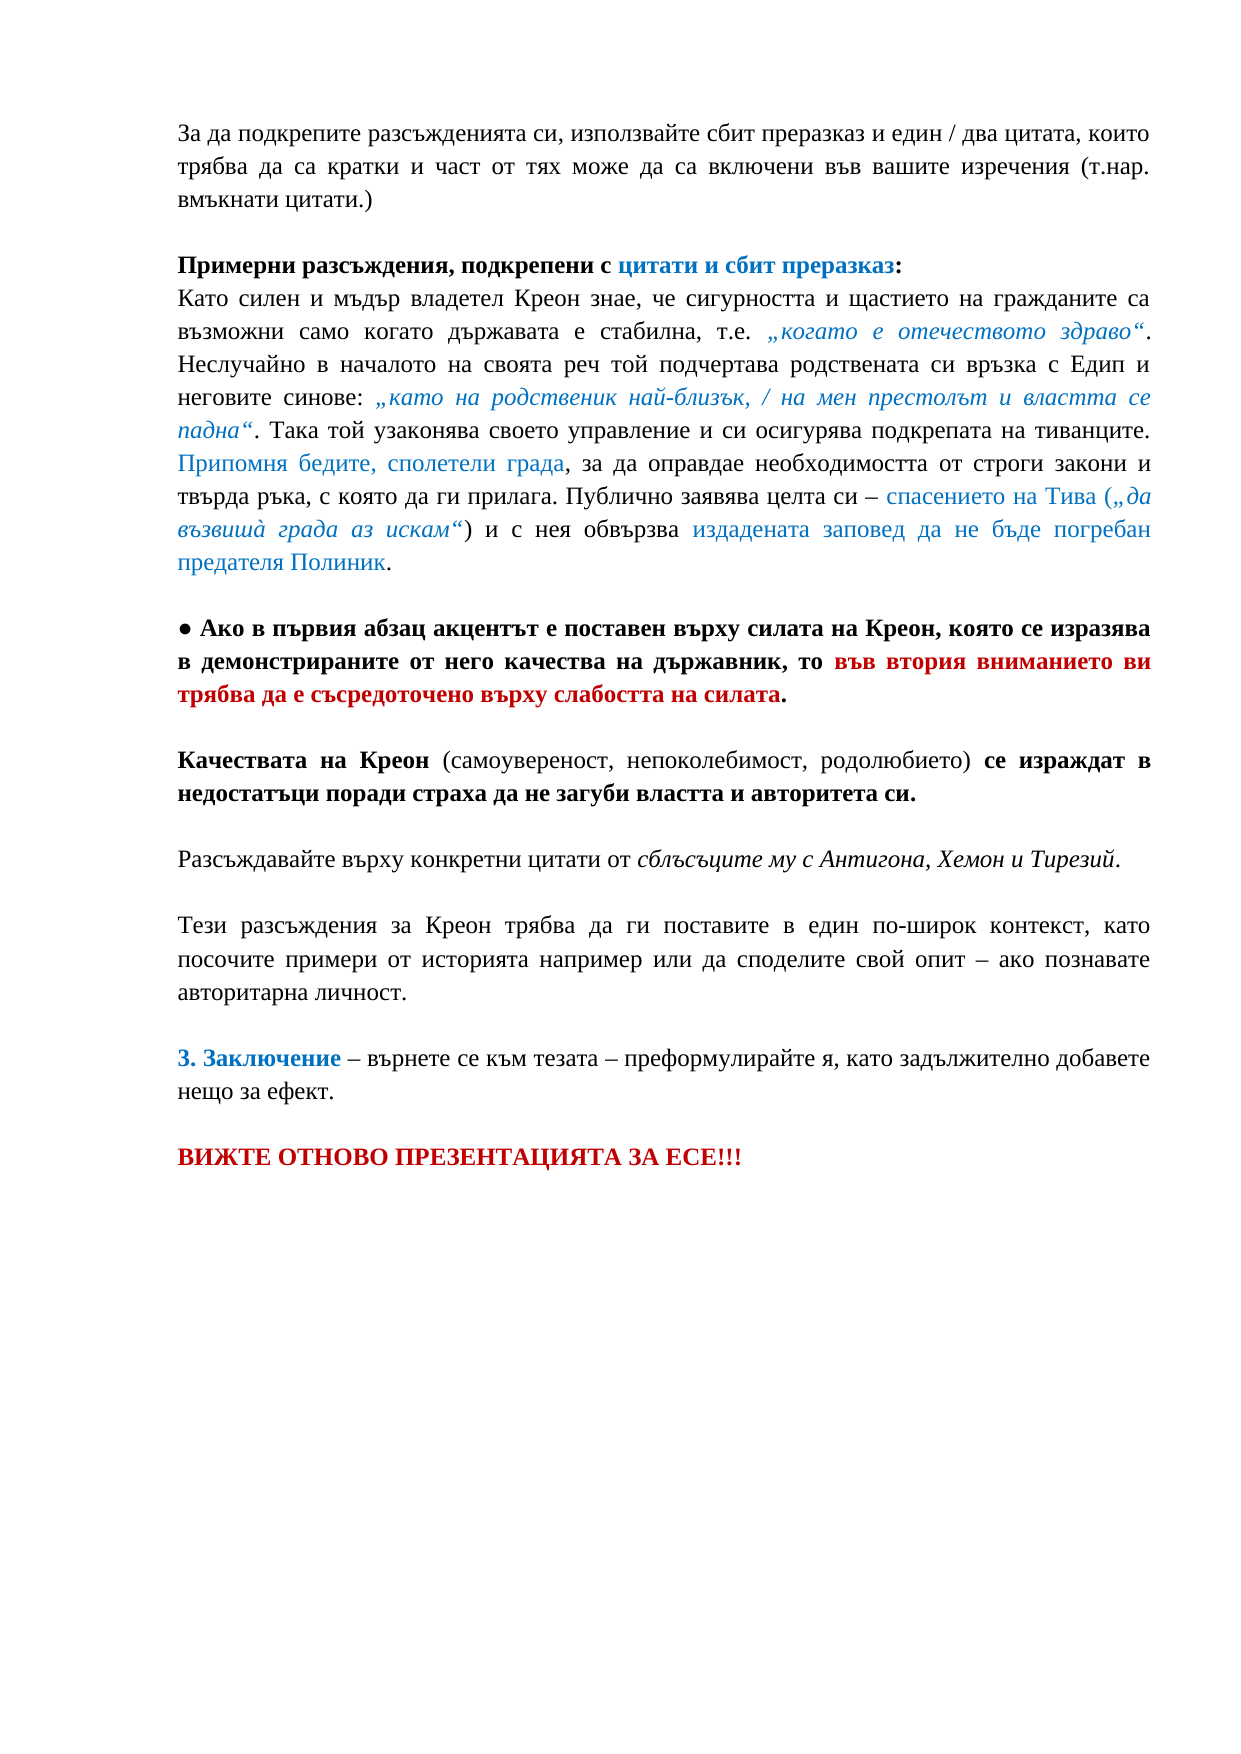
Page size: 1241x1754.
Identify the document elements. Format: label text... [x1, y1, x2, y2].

text Качествата на Креон (самоувереност, непоколебимост, родолюбието) се израждат в недостатъци поради страха да не загуби властта и авторитета си. [177, 746, 1152, 807]
text 3. Заключение – върнете се към тезата – преформулирайте я, като задължително добавете нещо за ефект. [177, 1043, 1152, 1104]
text Разсъждавайте върху конкретни цитати от сблъсъците му с Антигона, Хемон и Тирезий. [177, 844, 1152, 873]
text ● Ако в първия абзац акцентът е поставен върху силата на Креон, която се изразява в демонстрираните от него качества на държавник, то във втория вниманието ви трябва да е съсредоточено върху слабостта на силата. [177, 613, 1152, 708]
text Като силен и мъдър владетел Креон знае, че сигурността и щастието на гражданите са възможни само когато държавата е стабилна, т.е. „когато е отечеството здраво“. Неслучайно в началото на своята реч той подчертава родствената си връзка с Едип и неговите синове: „като на родственик най-близък, / на мен престолът и властта се падна“. Така той узаконява своето управление и си осигурява подкрепата на тиванците. Припомня бедите, сполетели града, за да оправдае необходимостта от строги закони и твърда ръка, с която да ги прилага. Публично заявява целта си – спасението на Тива („да възвишà града аз искам“) и с нея обвързва издадената заповед да не бъде погребан предателя Полиник. [177, 283, 1152, 576]
text ВИЖТЕ ОТНОВО ПРЕЗЕНТАЦИЯТА ЗА ЕСЕ!!! [177, 1142, 1152, 1171]
text За да подкрепите разсъжденията си, използвайте сбит преразказ и един / два цитата, които трябва да са кратки и част от тях може да са включени във вашите изречения (т.нар. вмъкнати цитати.) [177, 118, 1152, 213]
text Примерни разсъждения, подкрепени с цитати и сбит преразказ: [177, 250, 1152, 279]
text Тези разсъждения за Креон трябва да ги поставите в един по-широк контекст, като посочите примери от историята например или да споделите свой опит – ако познавате авторитарна личност. [177, 911, 1152, 1005]
